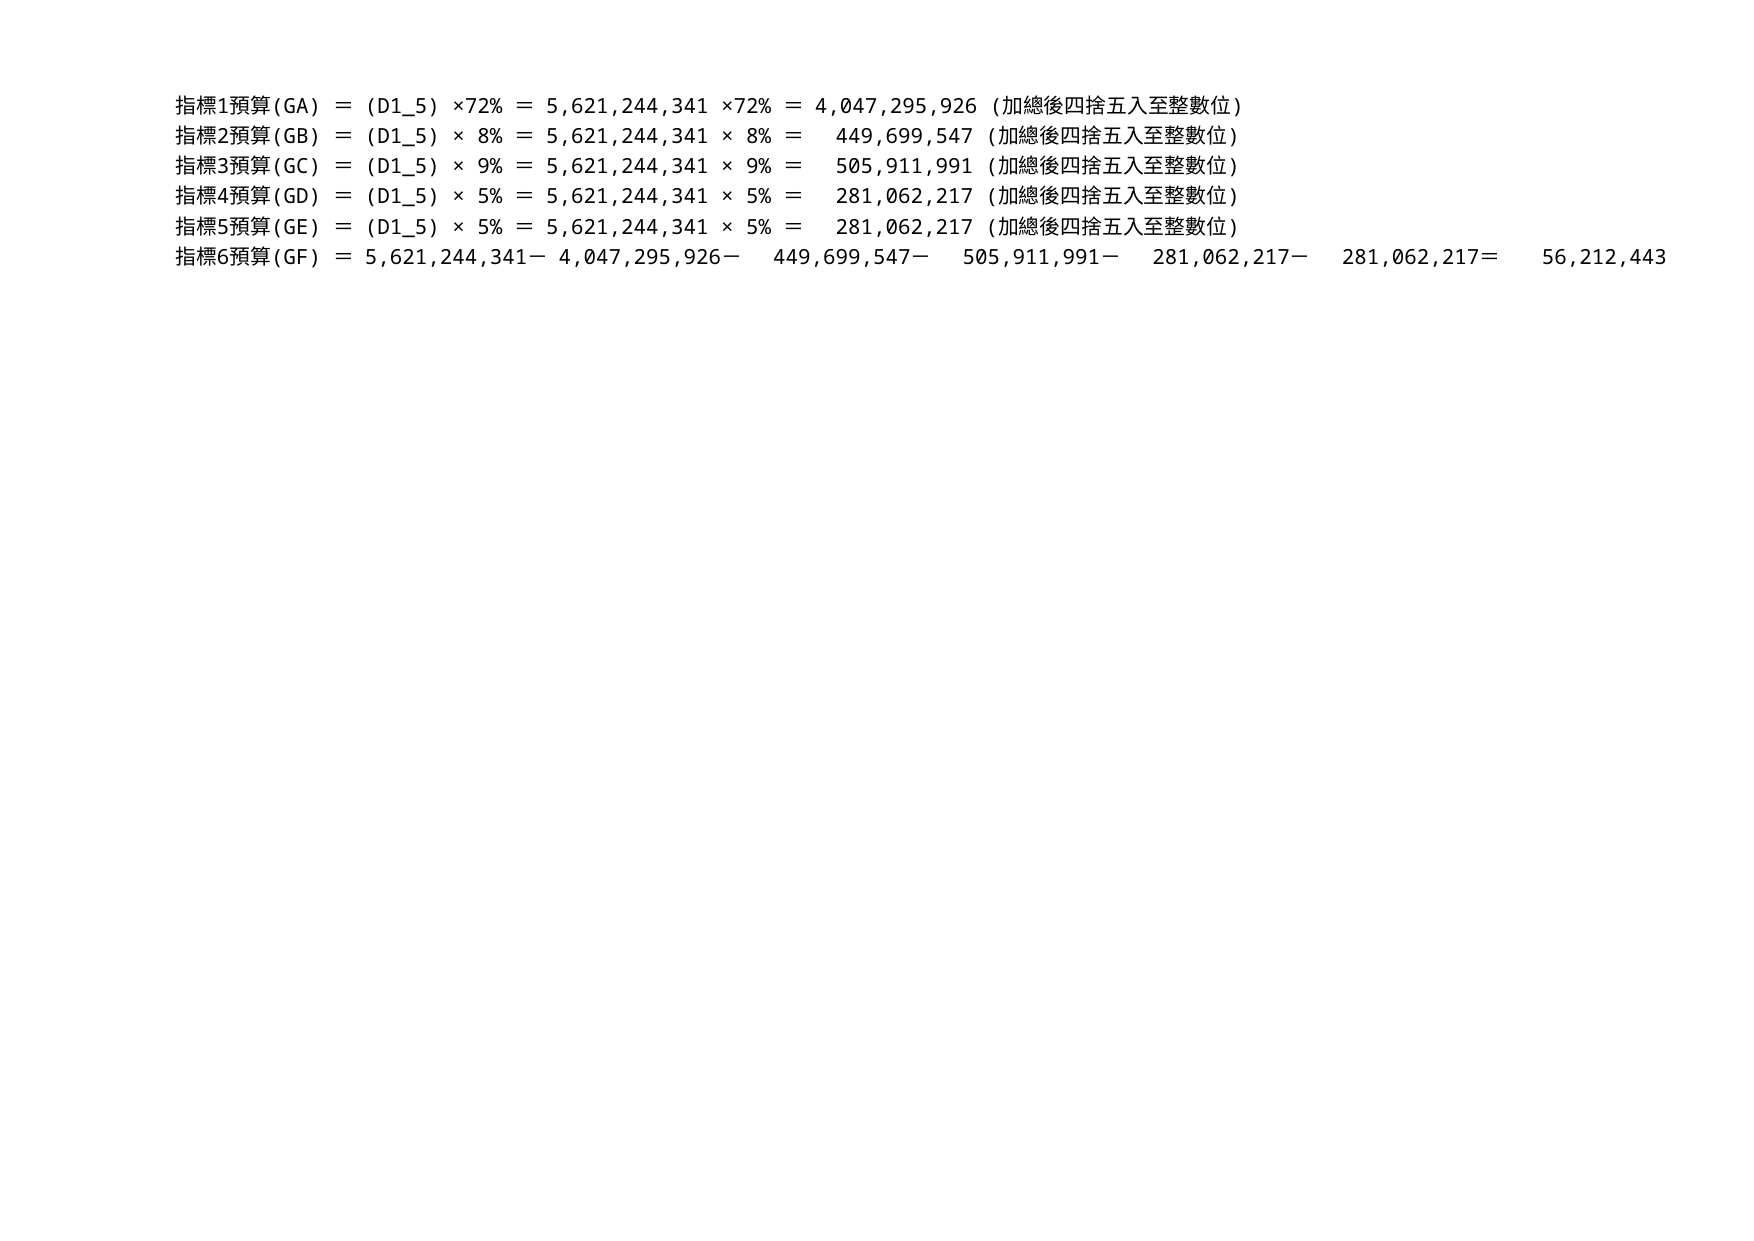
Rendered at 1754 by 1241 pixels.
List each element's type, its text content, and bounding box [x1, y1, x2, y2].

text 指標1預算(GA) ＝ (D1_5) ×72% ＝ 5,621,244,341 ×72% ＝ 4,047,295,926 (加總後四捨五入至整數位) [75, 89, 1679, 119]
text 指標3預算(GC) ＝ (D1_5) × 9% ＝ 5,621,244,341 × 9% ＝ 505,911,991 (加總後四捨五入至整數位) [75, 149, 1679, 180]
text 指標5預算(GE) ＝ (D1_5) × 5% ＝ 5,621,244,341 × 5% ＝ 281,062,217 (加總後四捨五入至整數位) [75, 210, 1679, 240]
text 指標4預算(GD) ＝ (D1_5) × 5% ＝ 5,621,244,341 × 5% ＝ 281,062,217 (加總後四捨五入至整數位) [75, 180, 1679, 210]
text 指標2預算(GB) ＝ (D1_5) × 8% ＝ 5,621,244,341 × 8% ＝ 449,699,547 (加總後四捨五入至整數位) [75, 119, 1679, 149]
text 指標6預算(GF) ＝ 5,621,244,341－ 4,047,295,926－ 449,699,547－ 505,911,991－ 281,062,217－ 281,062,217＝ 56,212,443 [75, 240, 1679, 271]
